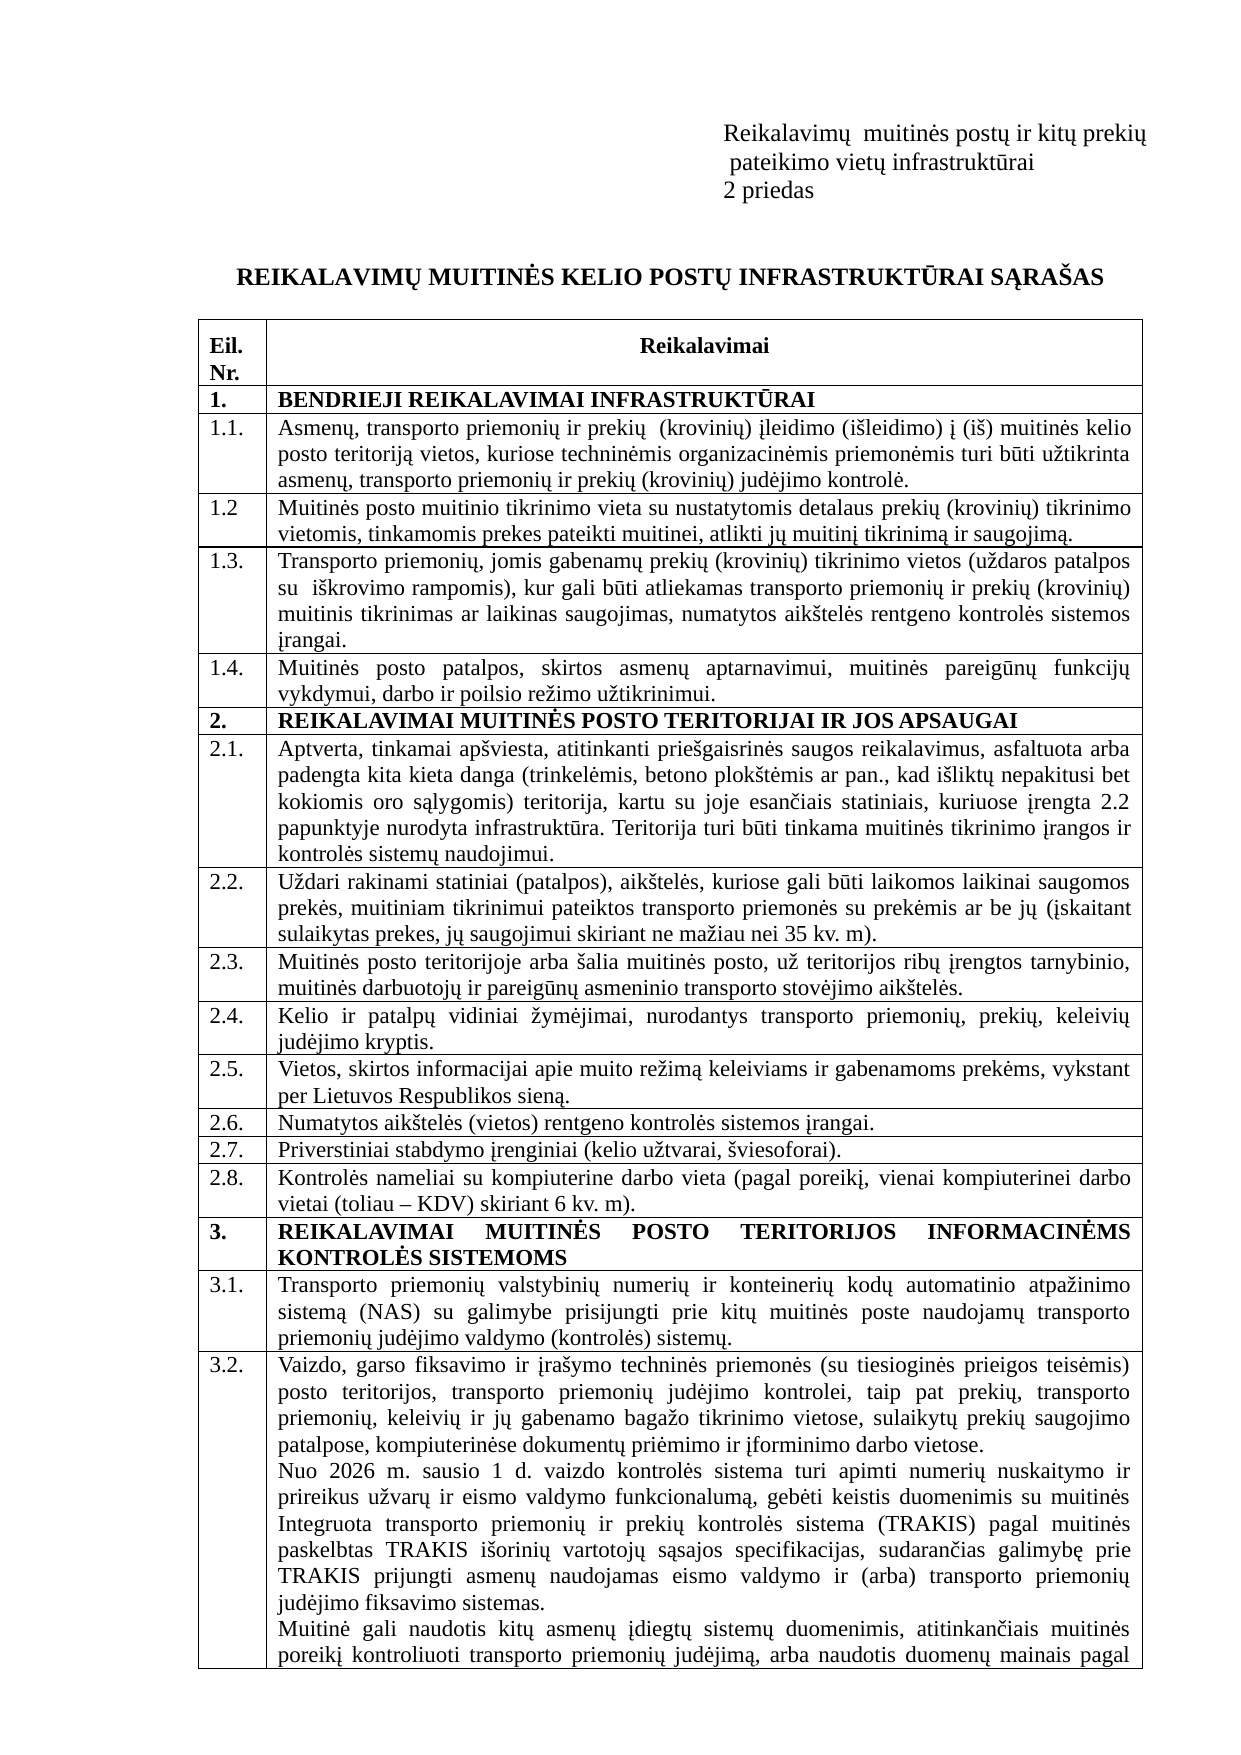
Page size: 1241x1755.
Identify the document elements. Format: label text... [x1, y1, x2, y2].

table_cell Aptverta, tinkamai apšviesta, atitinkanti priešgaisrinės saugos reikalavimus, asfaltuota arba padengta kita kieta danga (trinkelėmis, betono plokštėmis ar pan., kad išliktų nepakitusi bet kokiomis oro sąlygomis) teritorija, kartu su joje esančiais statiniais, kuriuose įrengta 2.2 papunktyje nurodyta infrastruktūra. Teritorija turi būti tinkama muitinės tikrinimo įrangos ir kontrolės sistemų naudojimui. [267, 735, 1142, 867]
table_cell 1.1. [199, 414, 266, 493]
table_cell 1. [199, 386, 266, 412]
table_cell Kelio ir patalpų vidiniai žymėjimai, nurodantys transporto priemonių, prekių, keleivių judėjimo kryptis. [267, 1002, 1142, 1054]
table_cell 2.3. [199, 948, 266, 1001]
table_cell 2.7. [199, 1137, 266, 1163]
table_cell Numatytos aikštelės (vietos) rentgeno kontrolės sistemos įrangai. [267, 1109, 1142, 1136]
table_cell 2.5. [199, 1055, 266, 1108]
table_header Reikalavimai [267, 320, 1142, 385]
table_cell 2.6. [199, 1109, 266, 1136]
table_cell Reikalavimai MUITINĖS posto teritorijos informacinėms kontrolės sistemoms [267, 1218, 1142, 1270]
table_cell 2.2. [199, 868, 266, 947]
table_cell Muitinės posto teritorijoje arba šalia muitinės posto, už teritorijos ribų įrengtos tarnybinio, muitinės darbuotojų ir pareigūnų asmeninio transporto stovėjimo aikštelės. [267, 948, 1142, 1001]
table_cell Priverstiniai stabdymo įrenginiai (kelio užtvarai, šviesoforai). [267, 1137, 1142, 1163]
table_cell Reikalavimai MUITINĖS posto teritorijai ir jos apsaugai [267, 708, 1142, 734]
table_cell Transporto priemonių, jomis gabenamų prekių (krovinių) tikrinimo vietos (uždaros patalpos su iškrovimo rampomis), kur gali būti atliekamas transporto priemonių ir prekių (krovinių) muitinis tikrinimas ar laikinas saugojimas, numatytos aikštelės rentgeno kontrolės sistemos įrangai. [267, 548, 1142, 653]
table_cell Muitinės posto muitinio tikrinimo vieta su nustatytomis detalaus prekių (krovinių) tikrinimo vietomis, tinkamomis prekes pateikti muitinei, atlikti jų muitinį tikrinimą ir saugojimą. [267, 494, 1142, 546]
table_cell 1.4. [199, 654, 266, 707]
table_cell BENDRIEJI REIKALAVIMAI INFRASTRUKTŪRAI [267, 386, 1142, 412]
table_cell Asmenų, transporto priemonių ir prekių (krovinių) įleidimo (išleidimo) į (iš) muitinės kelio posto teritoriją vietos, kuriose techninėmis organizacinėmis priemonėmis turi būti užtikrinta asmenų, transporto priemonių ir prekių (krovinių) judėjimo kontrolė. [267, 414, 1142, 493]
table_cell 2. [199, 708, 266, 734]
table_cell Kontrolės nameliai su kompiuterine darbo vieta (pagal poreikį, vienai kompiuterinei darbo vietai (toliau – KDV) skiriant 6 kv. m). [267, 1164, 1142, 1217]
text Reikalavimų muitinės postų ir kitų prekių [723, 118, 1158, 147]
table_cell Uždari rakinami statiniai (patalpos), aikštelės, kuriose gali būti laikomos laikinai saugomos prekės, muitiniam tikrinimui pateiktos transporto priemonės su prekėmis ar be jų (įskaitant sulaikytas prekes, jų saugojimui skiriant ne mažiau nei 35 kv. m). [267, 868, 1142, 947]
table_cell 1.2 [199, 494, 266, 546]
table_cell 1.3. [199, 548, 266, 653]
text ReikalavimŲ muitinės kelio postų infrastruktūrai SĄRAŠAS [183, 262, 1158, 291]
text 2 priedas [723, 176, 1158, 204]
table_cell 2.8. [199, 1164, 266, 1217]
table_cell 2.1. [199, 735, 266, 867]
table_cell Transporto priemonių valstybinių numerių ir konteinerių kodų automatinio atpažinimo sistemą (NAS) su galimybe prisijungti prie kitų muitinės poste naudojamų transporto priemonių judėjimo valdymo (kontrolės) sistemų. [267, 1271, 1142, 1351]
table_cell 3.2. [199, 1352, 266, 1668]
table_cell Vietos, skirtos informacijai apie muito režimą keleiviams ir gabenamoms prekėms, vykstant per Lietuvos Respublikos sieną. [267, 1055, 1142, 1108]
table_header Eil. Nr. [199, 320, 266, 385]
table_cell Vaizdo, garso fiksavimo ir įrašymo techninės priemonės (su tiesioginės prieigos teisėmis) posto teritorijos, transporto priemonių judėjimo kontrolei, taip pat prekių, transporto priemonių, keleivių ir jų gabenamo bagažo tikrinimo vietose, sulaikytų prekių saugojimo patalpose, kompiuterinėse dokumentų priėmimo ir įforminimo darbo vietose. Nuo 2026 m. sausio 1 d. vaizdo kontrolės sistema turi apimti numerių nuskaitymo ir prireikus užvarų ir eismo valdymo funkcionalumą, gebėti keistis duomenimis su muitinės Integruota transporto priemonių ir prekių kontrolės sistema (TRAKIS) pagal muitinės paskelbtas TRAKIS išorinių vartotojų sąsajos specifikacijas, sudarančias galimybę prie TRAKIS prijungti asmenų naudojamas eismo valdymo ir (arba) transporto priemonių judėjimo fiksavimo sistemas. Muitinė gali naudotis kitų asmenų įdiegtų sistemų duomenimis, atitinkančiais muitinės poreikį kontroliuoti transporto priemonių judėjimą, arba naudotis duomenų mainais pagal [267, 1352, 1142, 1668]
table_cell 3.1. [199, 1271, 266, 1351]
table_cell 2.4. [199, 1002, 266, 1054]
text pateikimo vietų infrastruktūrai [723, 147, 1158, 176]
table_cell Muitinės posto patalpos, skirtos asmenų aptarnavimui, muitinės pareigūnų funkcijų vykdymui, darbo ir poilsio režimo užtikrinimui. [267, 654, 1142, 707]
table_cell 3. [199, 1218, 266, 1270]
